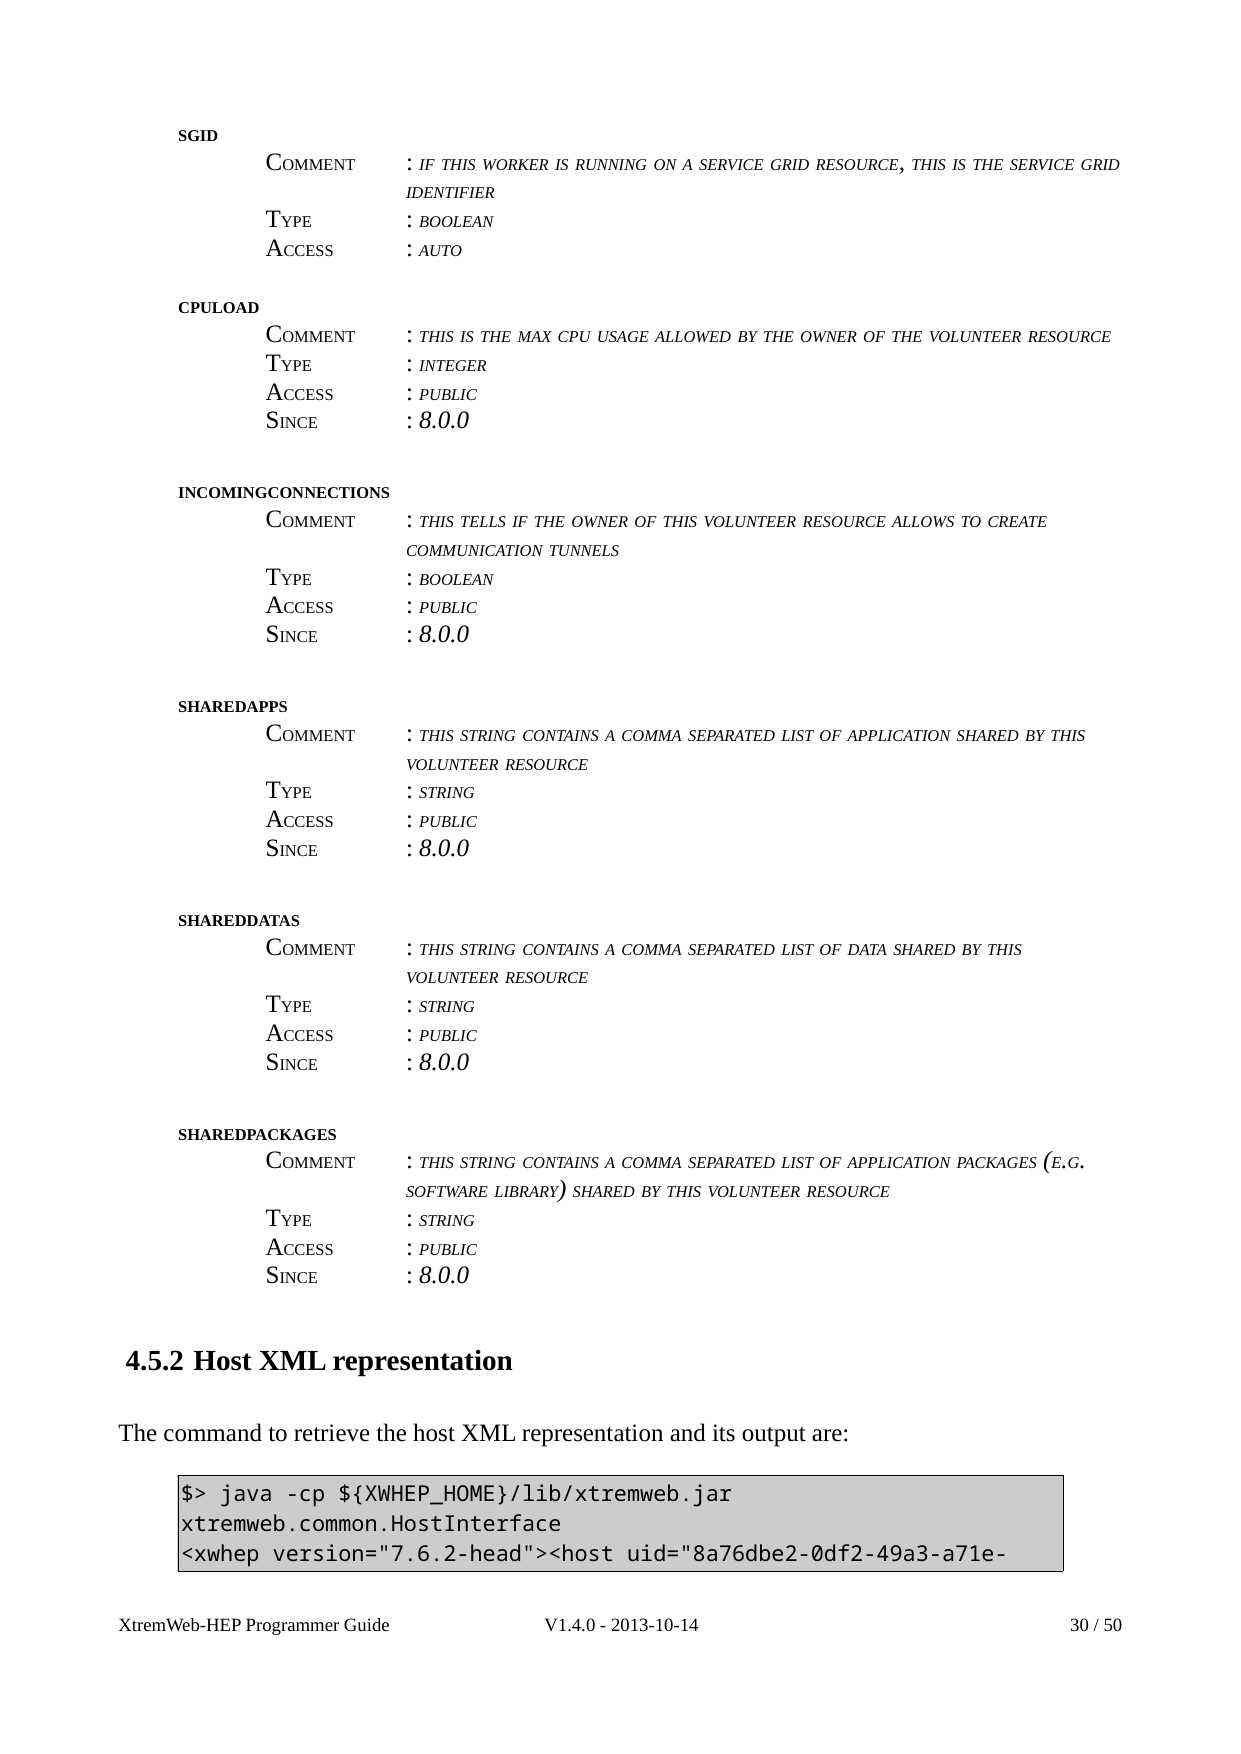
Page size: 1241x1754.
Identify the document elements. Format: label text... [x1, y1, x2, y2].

text Type : integer [265, 348, 1122, 377]
text Comment : this tells if the owner of this volunteer resource allows to create communication tunnels [265, 504, 1122, 562]
text Comment : this string contains a comma separated list of application shared by this volunteer resource [265, 718, 1122, 776]
text <xwhep version="7.6.2-head"><host uid="8a76dbe2-0df2-49a3-a71e- [179, 1535, 1063, 1571]
text Comment : this string contains a comma separated list of application packages (e.g. software library) shared by this volunteer resource [265, 1146, 1122, 1203]
text $> java -cp ${XWHEP_HOME}/lib/xtremweb.jar xtremweb.common.HostInterface [179, 1476, 1063, 1535]
text Access : public [265, 377, 1122, 406]
text Type : string [265, 776, 1122, 804]
text Comment : if this worker is running on a service grid resource, this is the service grid identifier [265, 147, 1122, 204]
text Since : 8.0.0 [265, 833, 1122, 862]
text sgid [178, 118, 1122, 147]
text sharedpackages [178, 1117, 1122, 1146]
text incomingconnections [178, 476, 1122, 504]
text Access : public [265, 591, 1122, 619]
text Access : public [265, 804, 1122, 833]
text The command to retrieve the host XML representation and its output are: [118, 1418, 1122, 1447]
text Type : string [265, 989, 1122, 1018]
text Type : string [265, 1203, 1122, 1232]
text Access : public [265, 1232, 1122, 1261]
text Type : boolean [265, 204, 1122, 233]
text Since : 8.0.0 [265, 619, 1122, 648]
text Access : auto [265, 233, 1122, 262]
text Comment : this string contains a comma separated list of data shared by this volunteer resource [265, 932, 1122, 989]
text shareddatas [178, 903, 1122, 932]
text cpuload [178, 291, 1122, 319]
text Access : public [265, 1018, 1122, 1047]
text sharedapps [178, 689, 1122, 718]
text Type : boolean [265, 562, 1122, 591]
text Since : 8.0.0 [265, 1047, 1122, 1076]
text Comment : this is the max cpu usage allowed by the owner of the volunteer resource [265, 319, 1122, 348]
subtitle Host XML representation [118, 1343, 1122, 1377]
text Since : 8.0.0 [265, 406, 1122, 434]
text Since : 8.0.0 [265, 1261, 1122, 1289]
